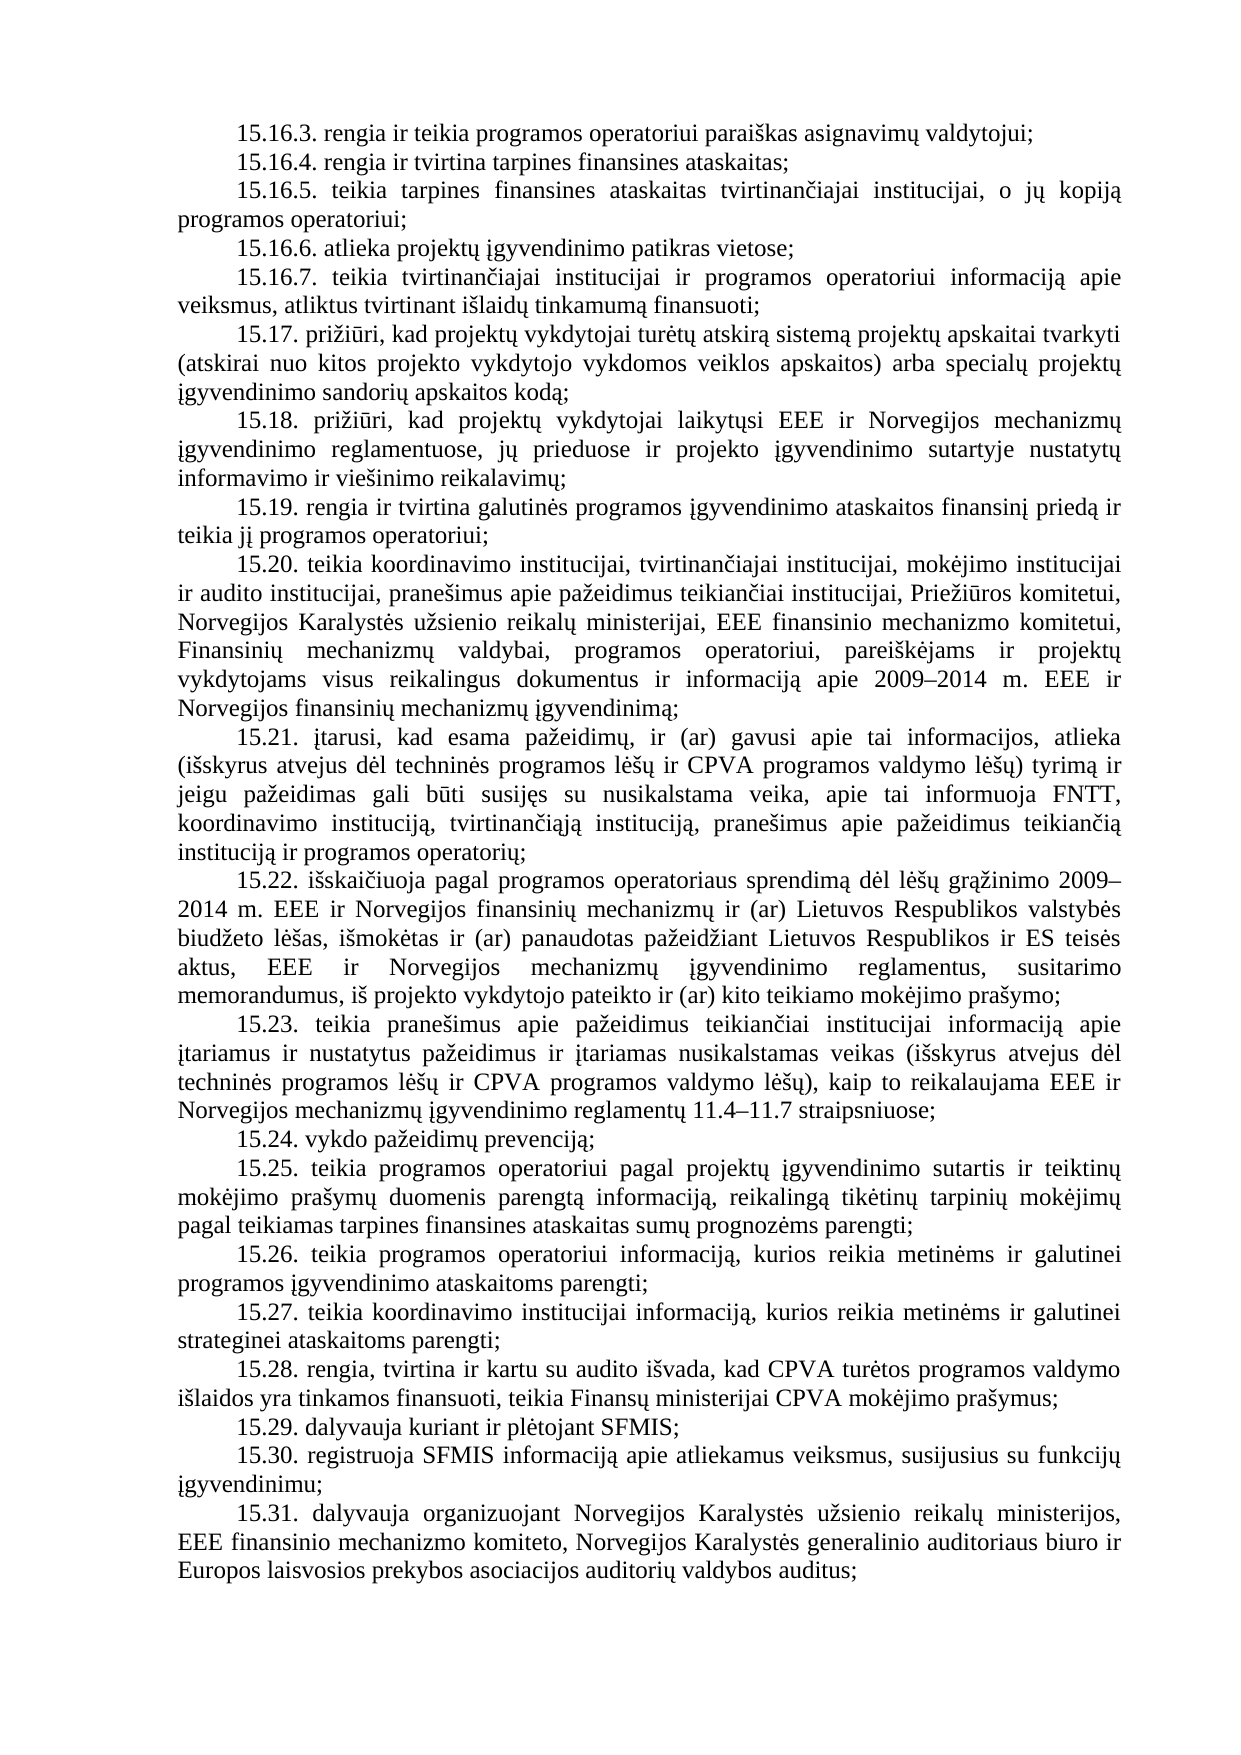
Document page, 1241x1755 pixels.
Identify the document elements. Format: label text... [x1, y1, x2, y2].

text 15.16.3. rengia ir teikia programos operatoriui paraiškas asignavimų valdytojui; [177, 118, 1122, 147]
text 15.25. teikia programos operatoriui pagal projektų įgyvendinimo sutartis ir teiktinų mokėjimo prašymų duomenis parengtą informaciją, reikalingą tikėtinų tarpinių mokėjimų pagal teikiamas tarpines finansines ataskaitas sumų prognozėms parengti; [177, 1153, 1122, 1239]
text 15.26. teikia programos operatoriui informaciją, kurios reikia metinėms ir galutinei programos įgyvendinimo ataskaitoms parengti; [177, 1239, 1122, 1297]
text 15.30. registruoja SFMIS informaciją apie atliekamus veiksmus, susijusius su funkcijų įgyvendinimu; [177, 1441, 1122, 1498]
text 15.16.5. teikia tarpines finansines ataskaitas tvirtinančiajai institucijai, o jų kopiją programos operatoriui; [177, 176, 1122, 233]
text 15.19. rengia ir tvirtina galutinės programos įgyvendinimo ataskaitos finansinį priedą ir teikia jį programos operatoriui; [177, 492, 1122, 549]
text 15.16.4. rengia ir tvirtina tarpines finansines ataskaitas; [177, 147, 1122, 176]
text 15.28. rengia, tvirtina ir kartu su audito išvada, kad CPVA turėtos programos valdymo išlaidos yra tinkamos finansuoti, teikia Finansų ministerijai CPVA mokėjimo prašymus; [177, 1354, 1122, 1412]
text 15.18. prižiūri, kad projektų vykdytojai laikytųsi EEE ir Norvegijos mechanizmų įgyvendinimo reglamentuose, jų prieduose ir projekto įgyvendinimo sutartyje nustatytų informavimo ir viešinimo reikalavimų; [177, 406, 1122, 492]
text 15.23. teikia pranešimus apie pažeidimus teikiančiai institucijai informaciją apie įtariamus ir nustatytus pažeidimus ir įtariamas nusikalstamas veikas (išskyrus atvejus dėl techninės programos lėšų ir CPVA programos valdymo lėšų), kaip to reikalaujama EEE ir Norvegijos mechanizmų įgyvendinimo reglamentų 11.4–11.7 straipsniuose; [177, 1009, 1122, 1124]
text 15.21. įtarusi, kad esama pažeidimų, ir (ar) gavusi apie tai informacijos, atlieka (išskyrus atvejus dėl techninės programos lėšų ir CPVA programos valdymo lėšų) tyrimą ir jeigu pažeidimas gali būti susijęs su nusikalstama veika, apie tai informuoja FNTT, koordinavimo instituciją, tvirtinančiąją instituciją, pranešimus apie pažeidimus teikiančią instituciją ir programos operatorių; [177, 722, 1122, 866]
text 15.16.7. teikia tvirtinančiajai institucijai ir programos operatoriui informaciją apie veiksmus, atliktus tvirtinant išlaidų tinkamumą finansuoti; [177, 262, 1122, 319]
text 15.24. vykdo pažeidimų prevenciją; [177, 1124, 1122, 1153]
text 15.27. teikia koordinavimo institucijai informaciją, kurios reikia metinėms ir galutinei strateginei ataskaitoms parengti; [177, 1297, 1122, 1354]
text 15.16.6. atlieka projektų įgyvendinimo patikras vietose; [177, 233, 1122, 262]
text 15.29. dalyvauja kuriant ir plėtojant SFMIS; [177, 1412, 1122, 1441]
text 15.31. dalyvauja organizuojant Norvegijos Karalystės užsienio reikalų ministerijos, EEE finansinio mechanizmo komiteto, Norvegijos Karalystės generalinio auditoriaus biuro ir Europos laisvosios prekybos asociacijos auditorių valdybos auditus; [177, 1498, 1122, 1584]
text 15.17. prižiūri, kad projektų vykdytojai turėtų atskirą sistemą projektų apskaitai tvarkyti (atskirai nuo kitos projekto vykdytojo vykdomos veiklos apskaitos) arba specialų projektų įgyvendinimo sandorių apskaitos kodą; [177, 319, 1122, 406]
text 15.22. išskaičiuoja pagal programos operatoriaus sprendimą dėl lėšų grąžinimo 2009–2014 m. EEE ir Norvegijos finansinių mechanizmų ir (ar) Lietuvos Respublikos valstybės biudžeto lėšas, išmokėtas ir (ar) panaudotas pažeidžiant Lietuvos Respublikos ir ES teisės aktus, EEE ir Norvegijos mechanizmų įgyvendinimo reglamentus, susitarimo memorandumus, iš projekto vykdytojo pateikto ir (ar) kito teikiamo mokėjimo prašymo; [177, 866, 1122, 1009]
text 15.20. teikia koordinavimo institucijai, tvirtinančiajai institucijai, mokėjimo institucijai ir audito institucijai, pranešimus apie pažeidimus teikiančiai institucijai, Priežiūros komitetui, Norvegijos Karalystės užsienio reikalų ministerijai, EEE finansinio mechanizmo komitetui, Finansinių mechanizmų valdybai, programos operatoriui, pareiškėjams ir projektų vykdytojams visus reikalingus dokumentus ir informaciją apie 2009–2014 m. EEE ir Norvegijos finansinių mechanizmų įgyvendinimą; [177, 549, 1122, 722]
